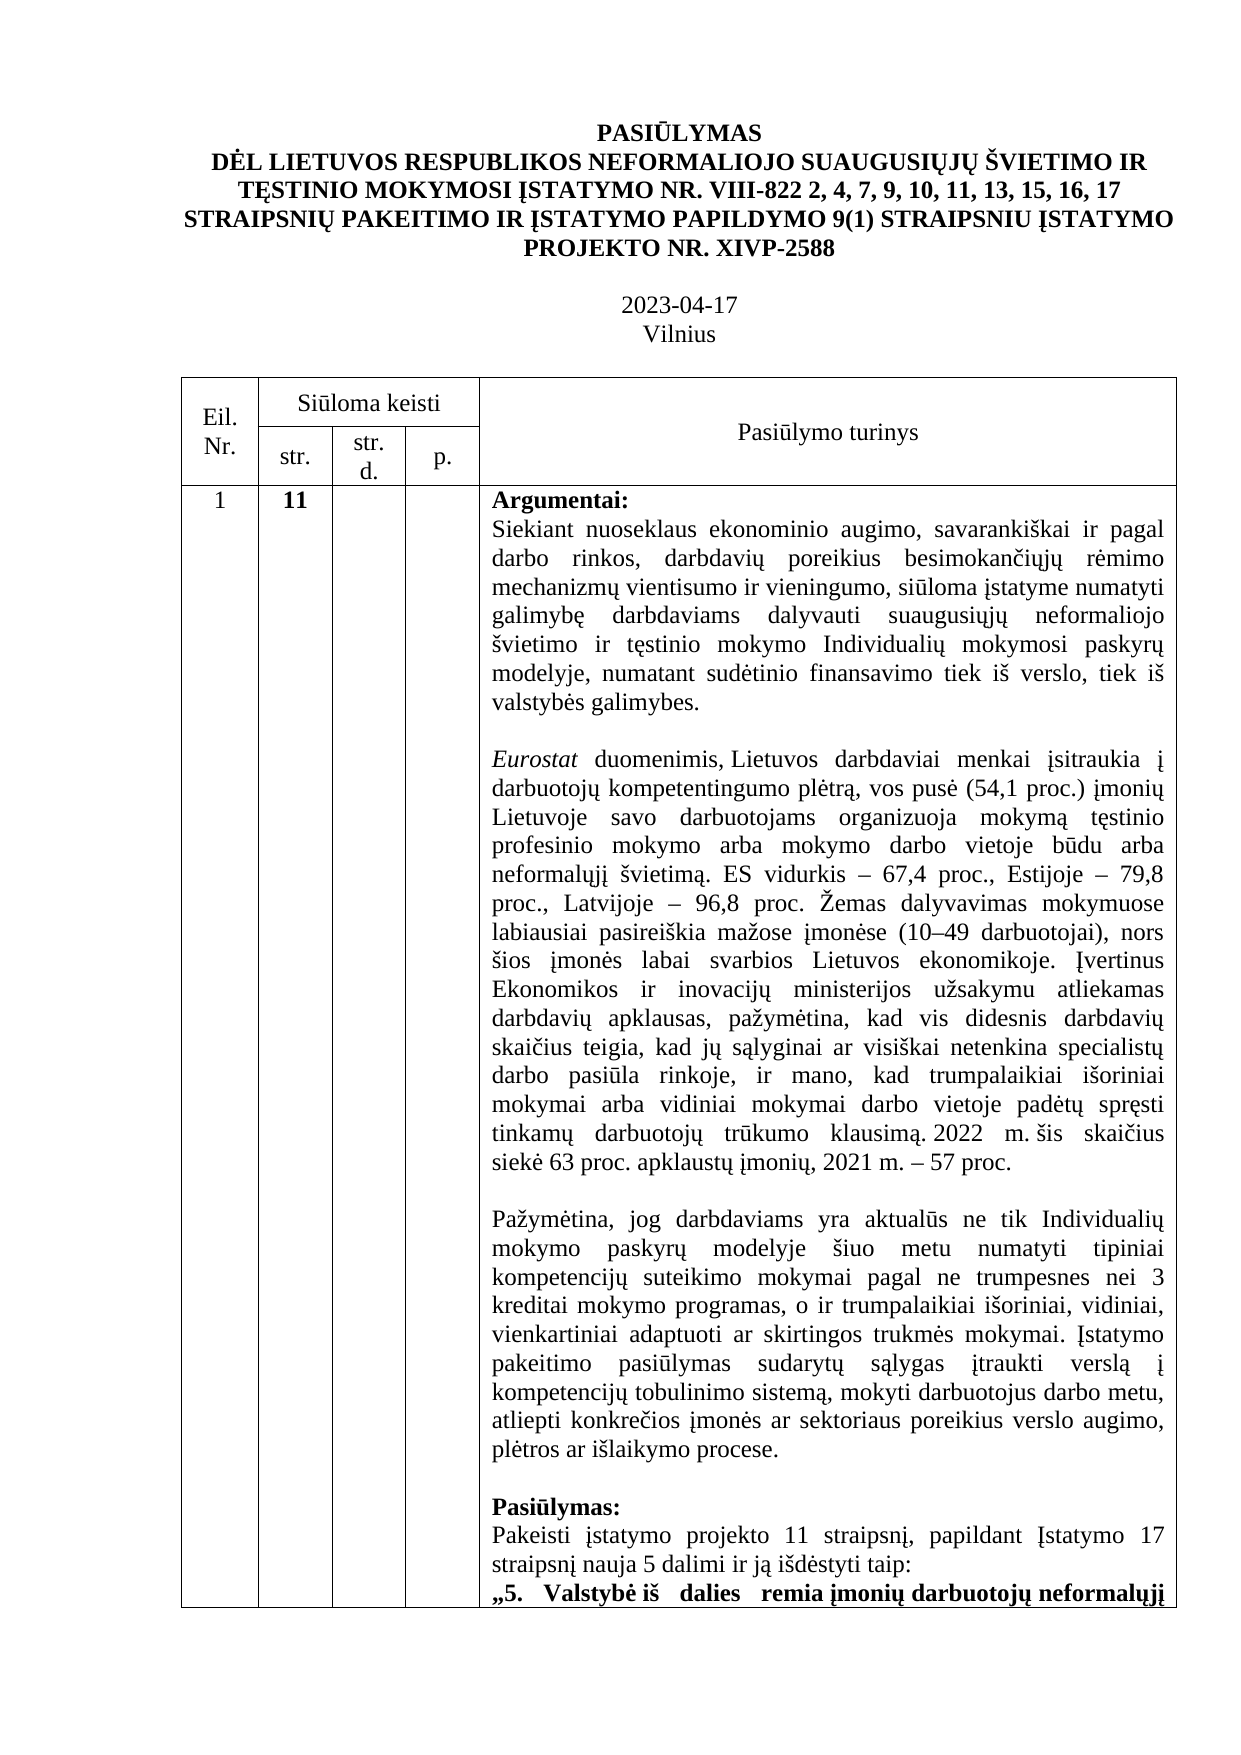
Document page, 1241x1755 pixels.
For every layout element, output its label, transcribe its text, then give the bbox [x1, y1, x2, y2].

table_cell [333, 486, 405, 1607]
table_cell p. [406, 427, 479, 484]
table_header Pasiūlymo turinys [480, 378, 1176, 484]
text PASIŪLYMAS [177, 118, 1181, 147]
text Vilnius [177, 319, 1181, 348]
table_cell str. d. [333, 427, 405, 484]
table_cell 11 [259, 486, 332, 1607]
text 2023-04-17 [177, 291, 1181, 319]
table_header Eil. Nr. [182, 378, 258, 484]
table_cell str. [259, 427, 332, 484]
table_cell Argumentai: Siekiant nuoseklaus ekonominio augimo, savarankiškai ir pagal darbo rinkos, darbdavių poreikius besimokančiųjų rėmimo mechanizmų vientisumo ir vieningumo, siūloma įstatyme numatyti galimybę darbdaviams dalyvauti suaugusiųjų neformaliojo švietimo ir tęstinio mokymo Individualių mokymosi paskyrų modelyje, numatant sudėtinio finansavimo tiek iš verslo, tiek iš valstybės galimybes. Eurostat duomenimis, Lietuvos darbdaviai menkai įsitraukia į darbuotojų kompetentingumo plėtrą, vos pusė (54,1 proc.) įmonių Lietuvoje savo darbuotojams organizuoja mokymą tęstinio profesinio mokymo arba mokymo darbo vietoje būdu arba neformalųjį švietimą. ES vidurkis – 67,4 proc., Estijoje – 79,8 proc., Latvijoje – 96,8 proc. Žemas dalyvavimas mokymuose labiausiai pasireiškia mažose įmonėse (10–49 darbuotojai), nors šios įmonės labai svarbios Lietuvos ekonomikoje. Įvertinus Ekonomikos ir inovacijų ministerijos užsakymu atliekamas darbdavių apklausas, pažymėtina, kad vis didesnis darbdavių skaičius teigia, kad jų sąlyginai ar visiškai netenkina specialistų darbo pasiūla rinkoje, ir mano, kad trumpalaikiai išoriniai mokymai arba vidiniai mokymai darbo vietoje padėtų spręsti tinkamų darbuotojų trūkumo klausimą. 2022 m. šis skaičius siekė 63 proc. apklaustų įmonių, 2021 m. – 57 proc. Pažymėtina, jog darbdaviams yra aktualūs ne tik Individualių mokymo paskyrų modelyje šiuo metu numatyti tipiniai kompetencijų suteikimo mokymai pagal ne trumpesnes nei 3 kreditai mokymo programas, o ir trumpalaikiai išoriniai, vidiniai, vienkartiniai adaptuoti ar skirtingos trukmės mokymai. Įstatymo pakeitimo pasiūlymas sudarytų sąlygas įtraukti verslą į kompetencijų tobulinimo sistemą, mokyti darbuotojus darbo metu, atliepti konkrečios įmonės ar sektoriaus poreikius verslo augimo, plėtros ar išlaikymo procese. Pasiūlymas: Pakeisti įstatymo projekto 11 straipsnį, papildant Įstatymo 17 straipsnį nauja 5 dalimi ir ją išdėstyti taip: „5. Valstybė iš dalies remia įmonių darbuotojų neformalųjį [480, 486, 1176, 1607]
table_header Siūloma keisti [259, 378, 479, 426]
table_cell 1 [182, 486, 258, 1607]
table_cell [406, 486, 479, 1607]
text DĖL LIETUVOS RESPUBLIKOS NEFORMALIOJO SUAUGUSIŲJŲ ŠVIETIMO IR TĘSTINIO MOKYMOSI ĮSTATYMO NR. VIII-822 2, 4, 7, 9, 10, 11, 13, 15, 16, 17 STRAIPSNIŲ PAKEITIMO IR ĮSTATYMO PAPILDYMO 9(1) STRAIPSNIU ĮSTATYMO PROJEKTO NR. XIVP-2588 [177, 147, 1181, 262]
